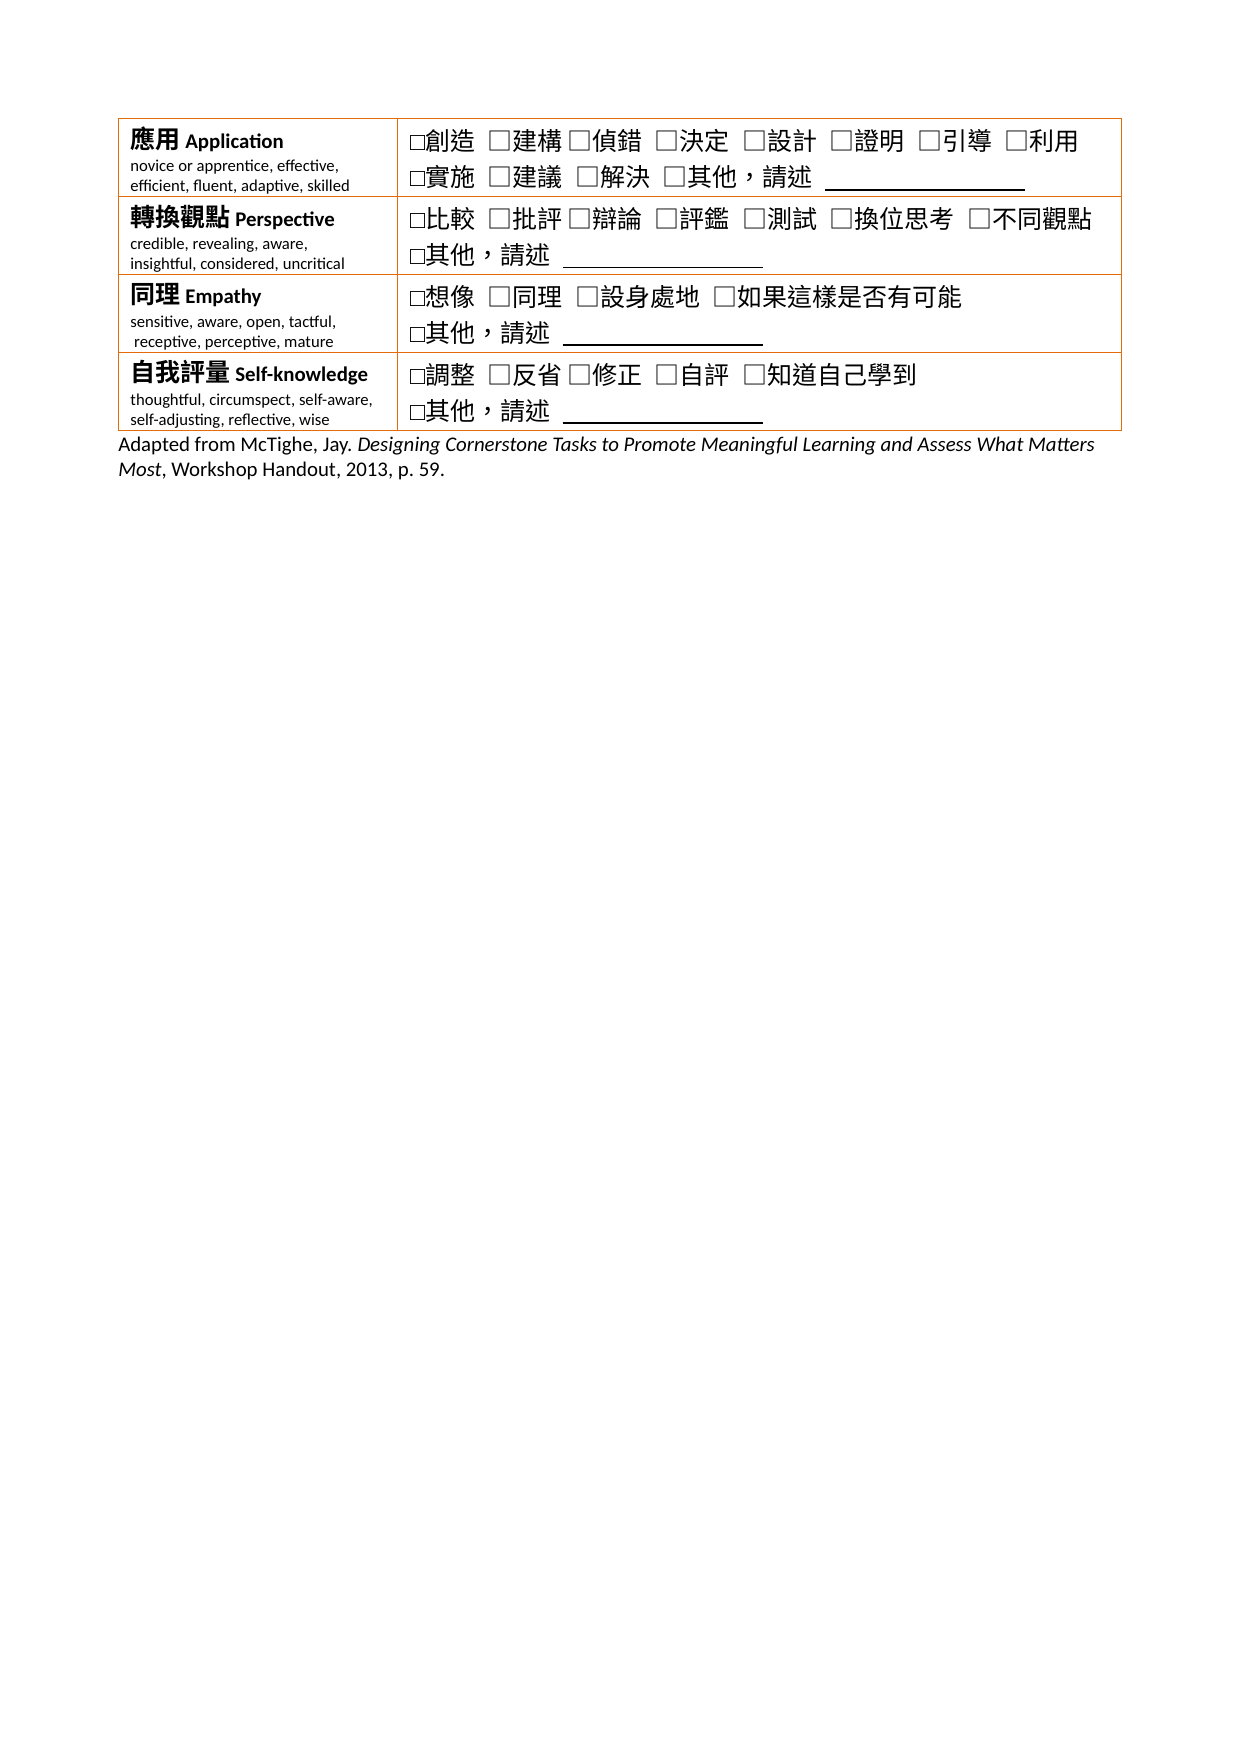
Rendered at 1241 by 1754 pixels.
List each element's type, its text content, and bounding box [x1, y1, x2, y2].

table_cell 轉換觀點Perspective credible, revealing, aware, insightful, considered, uncritical [119, 197, 397, 274]
table_cell 同理Empathy sensitive, aware, open, tactful, receptive, perceptive, mature [119, 275, 397, 352]
text Adapted from McTighe, Jay. Designing Cornerstone Tasks to Promote Meaningful Learning and Assess What Matters Most, Workshop Handout, 2013, p. 59. [118, 431, 1122, 482]
table_cell □比較 □批評 □辯論 □評鑑 □測試 □換位思考 □不同觀點 □其他，請述 [398, 197, 1121, 274]
table_cell □想像 □同理 □設身處地 □如果這樣是否有可能 □其他，請述 [398, 275, 1121, 352]
table_cell 應用Application novice or apprentice, effective, efficient, fluent, adaptive, skilled [119, 119, 397, 196]
table_cell □調整 □反省 □修正 □自評 □知道自己學到 □其他，請述 [398, 353, 1121, 430]
table_cell □創造 □建構 □偵錯 □決定 □設計 □證明 □引導 □利用 □實施 □建議 □解決 □其他，請述 [398, 119, 1121, 196]
table_cell 自我評量Self-knowledge thoughtful, circumspect, self-aware, self-adjusting, reflective, wise [119, 353, 397, 430]
